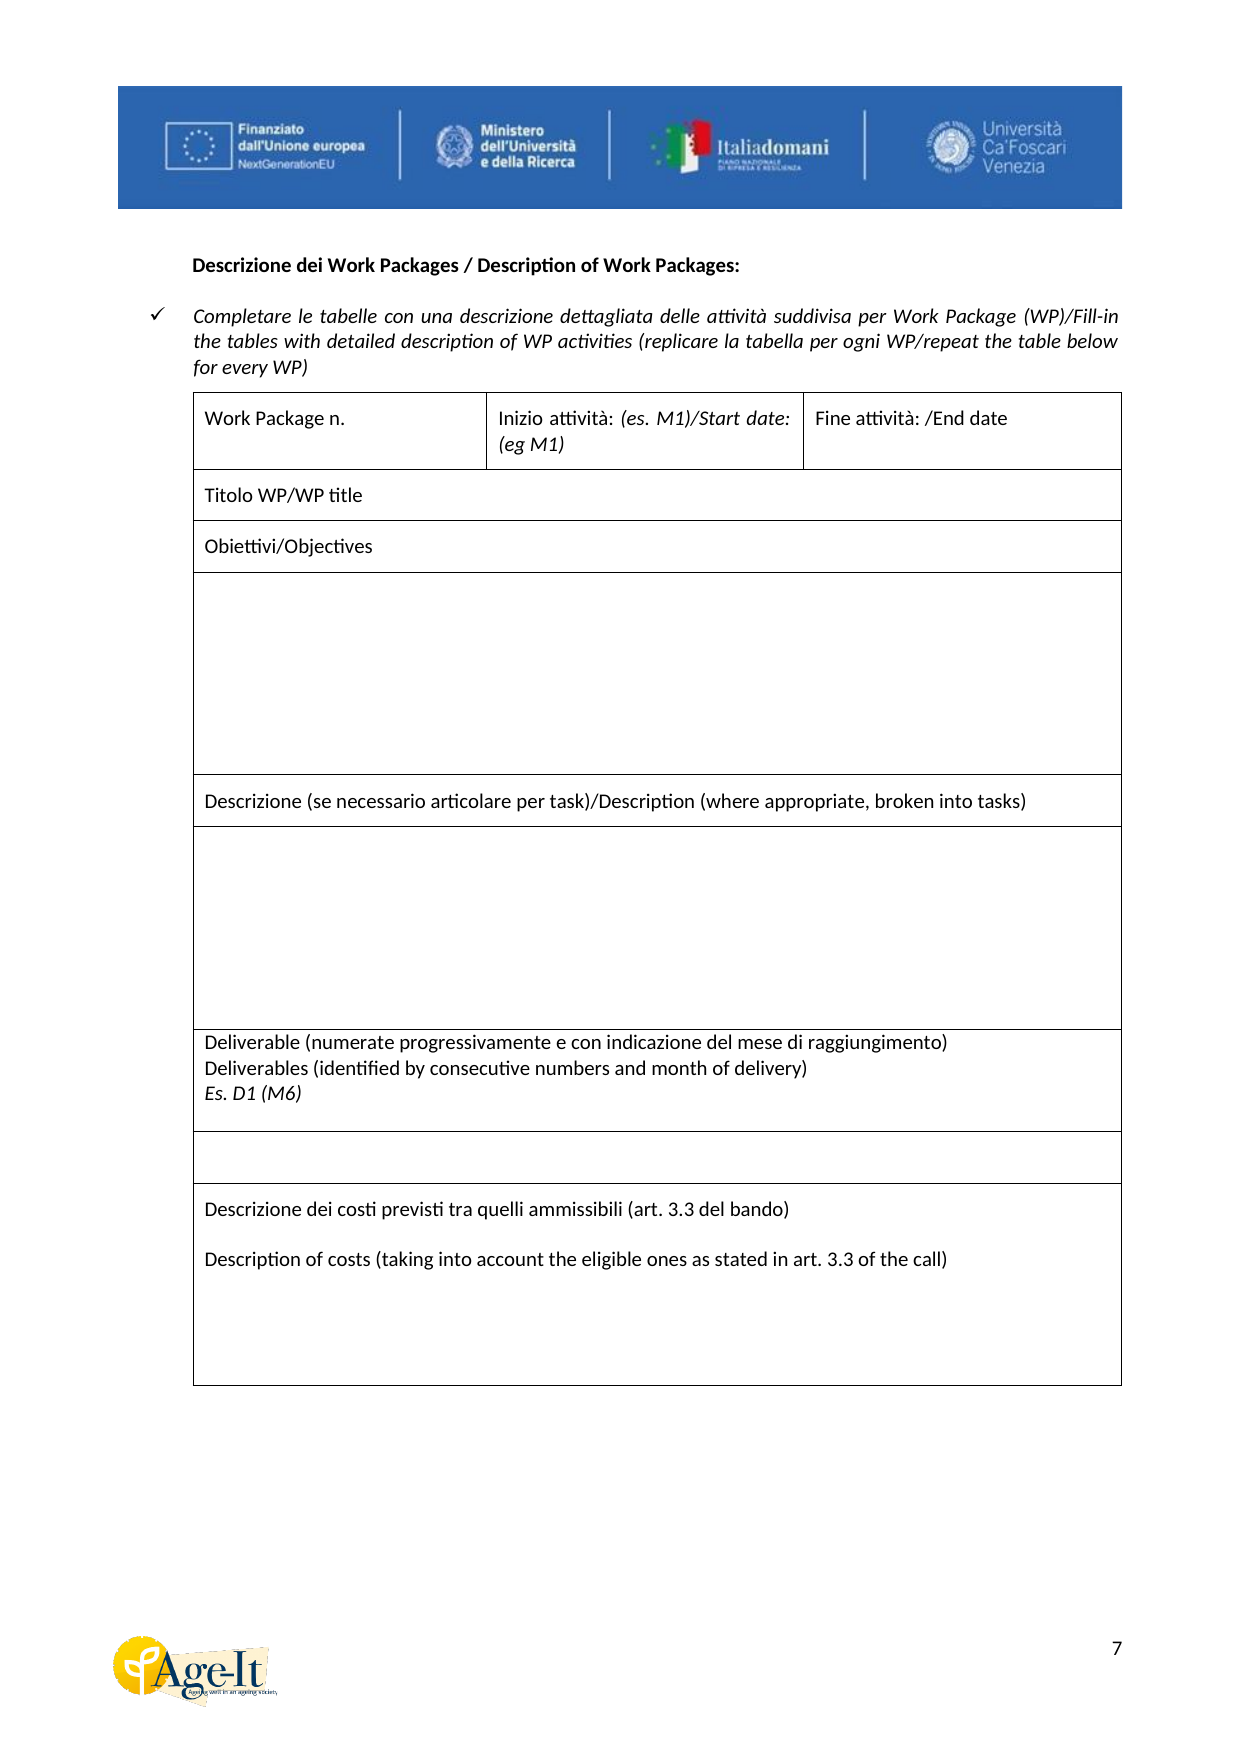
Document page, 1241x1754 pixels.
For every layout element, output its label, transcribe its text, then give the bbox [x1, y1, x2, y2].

table_cell Descrizione (se necessario articolare per task)/Description (where appropriate, broken into tasks) [194, 775, 1121, 826]
table_cell Descrizione dei costi previsti tra quelli ammissibili (art. 3.3 del bando) Description of costs (taking into account the eligible ones as stated in art. 3.3 of the call) [194, 1184, 1121, 1385]
table_header Fine attività: /End date [804, 393, 1121, 469]
table_header Work Package n. [194, 393, 486, 469]
table_cell [194, 1132, 1121, 1183]
list Completare le tabelle con una descrizione dettagliata delle attività suddivisa per Work Package (WP)/Fill-in the tables with detailed description of WP activities (replicare la tabella per ogni WP/repeat the table below for every WP) [149, 303, 1122, 379]
text Descrizione dei Work Packages / Description of Work Packages: [192, 253, 1122, 278]
table_header Inizio attività: (es. M1)/Start date: (eg M1) [487, 393, 803, 469]
table_cell Titolo WP/WP title [194, 470, 1121, 520]
table_cell [194, 827, 1121, 1028]
table_cell Deliverable (numerate progressivamente e con indicazione del mese di raggiungimento) Deliverables (identified by consecutive numbers and month of delivery) Es. D1 (M6) [194, 1030, 1121, 1131]
table_cell [194, 573, 1121, 774]
table_cell Obiettivi/Objectives [194, 521, 1121, 572]
